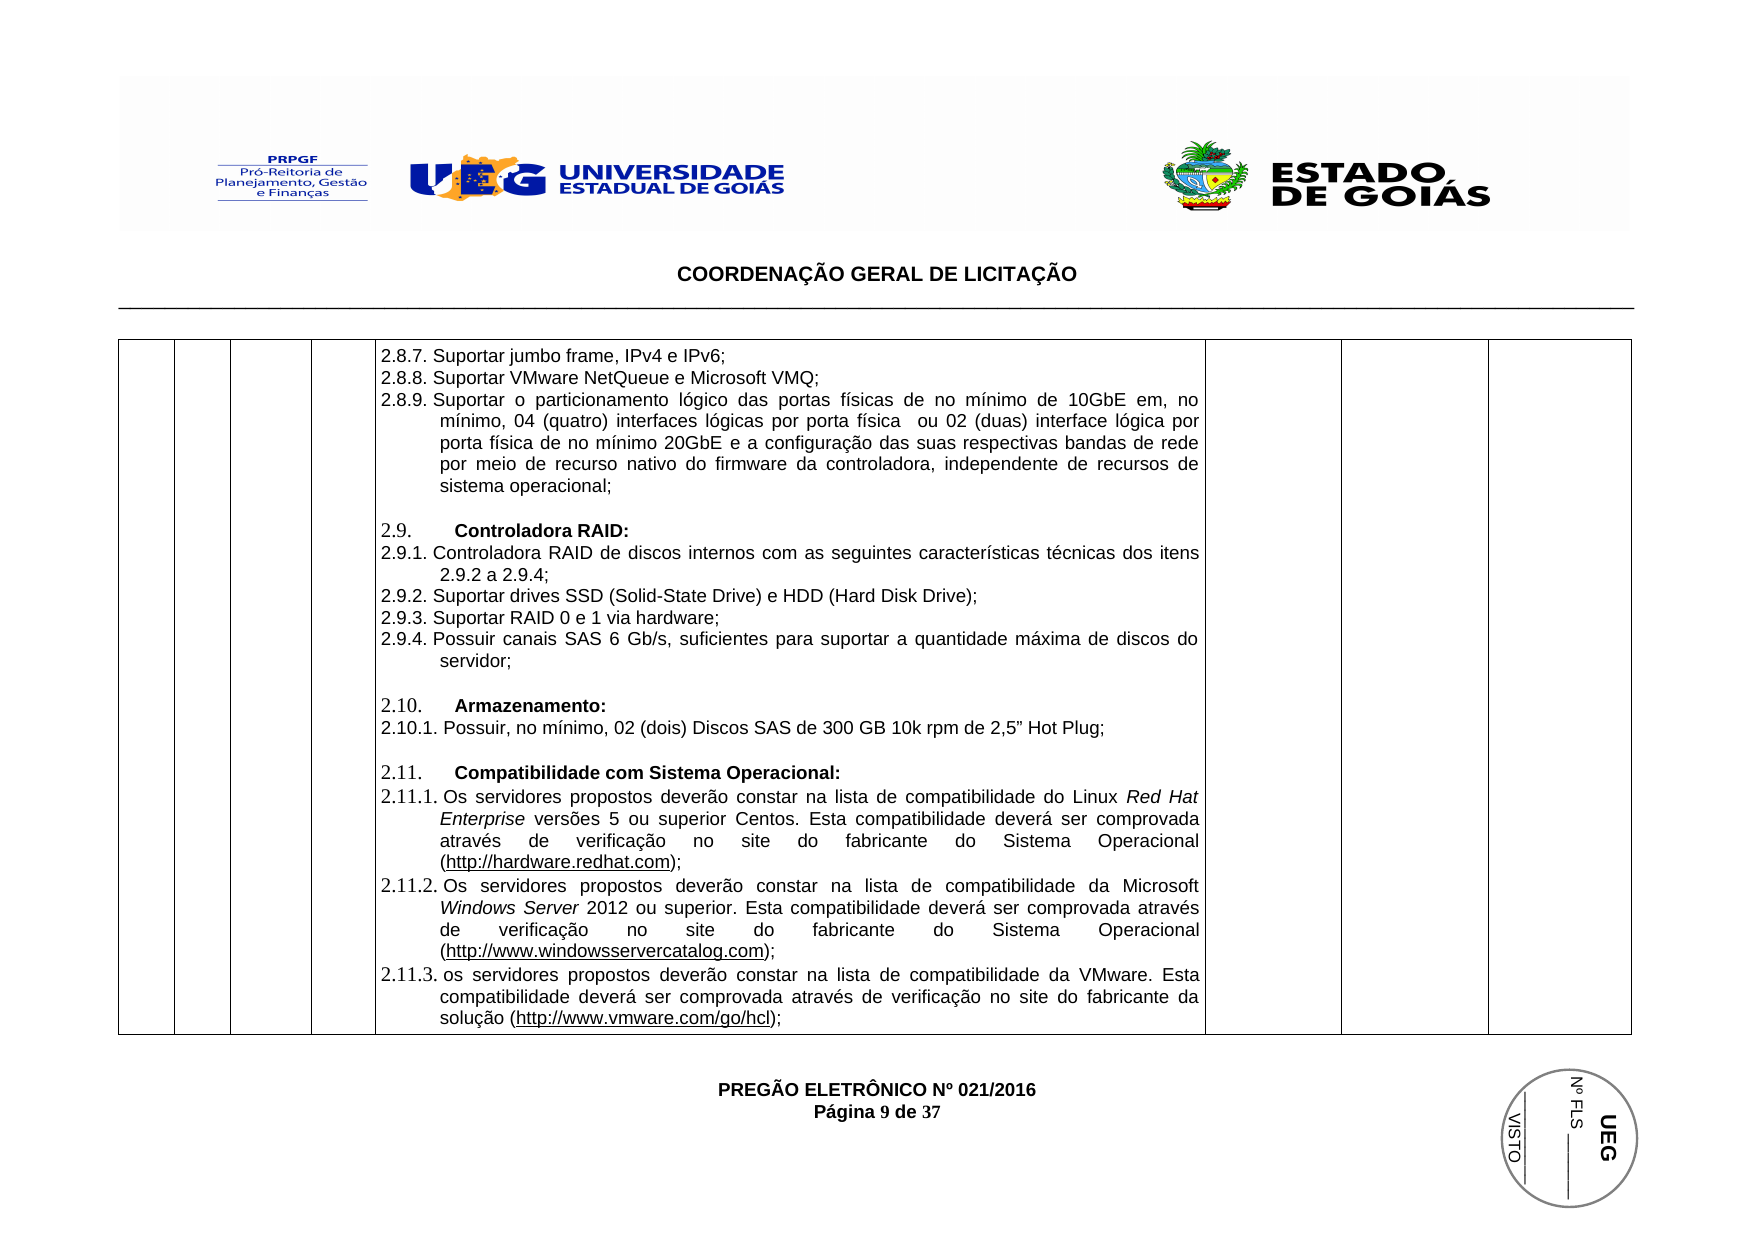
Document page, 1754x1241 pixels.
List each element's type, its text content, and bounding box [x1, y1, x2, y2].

table_cell [312, 340, 375, 1034]
table_cell Servidores Arquitetura Blade Tipo 1 Chassi: Gabinete tipo Blade modular, compatível com o Enclosure ofertado no ITEM 01, devendo ser do mesmo fabricante; A alimentação elétrica e a ventilação devem ser providas pelo Enclosure; Possuir, no mínimo, 02 (duas) baias de drives 2.5 polegadas, hot-plug; Processadores: Possuir, no mínimo, 02 (dois) processadores de arquitetura x86 de mesmo modelo, projetados para utilização em servidores; Cada processador deve possuir as características técnicas dos itens 2.2.3 até 2.2.10; Freqüência de clock de, no mínimo, 2.30 GHz sem a utilização de tecnologia para aumento do clock; Memória cache de, no mínimo, 20 MB; Link de comunicação do processador com o restante do sistema de no mínimo 8.0 GT/s; Capacidade de processamento de, no mínimo, 16 threads simultâneas; Tecnologia de aceleração dinâmica através da elevação da frequência de clock nominal baseado na utilização dos núcleos do processador. Essa tecnologia deve ser nativa da arquitetura do processador e não deve ultrapassar os limites estabelecidos pelo fabricante; Tecnologia de ajuste dinâmico do consumo de energia através do controle do clock e voltagem do processador baseado na utilização da CPU; Controladora de memória integrada de 4 (quatro) canais, compatível com DDR4 de 1866 MHz ou superior; O processador deve possuir instruções AVX e extensões de virtualização; Performance: O modelo de servidor com os 02 (dois) processadores ofertados deve possuir índice de performance SPECint_rate_base2006 de 667 ou superior, auditado pelo Standard Performance Evaluation Corporation (SPEC); Memória: O servidor deve ser compatível com módulos DDR4 com as seguintes características técnicas dos itens 2.4.2 a 2.4.6 RDIMM (Registered), LRDIMM (Load Reduced) ou eRDIMM (Load Reduced); Clock de no mínimo 2133 MHz; Módulos single rank (1R), dual rank (2R) e quad rank (4R); Low voltage (1,35v) e standard (1,50v); O servidor deve suportar escalabilidade mínima de 768 GB; Possuir, no mínimo, 256 GB de memória RAM, configurados com pentes de 16GB, provisionados por módulos DIMM RDIMM ECC ou LRDIMM ECC, dual rank (2R) ou quad rank (4R), low voltage (1.35v); Suportar tecnologia de memória de espera através da reserva de rank distribuído nos módulos de memória (Memory Sparing ou equivalente); Suportar tecnologia SDDC ou Advanced ECC ou Chipkill para detecção e correção de falhas de chip e erros multi- bit; Motherboard: A motherboard deve ser da mesma marca do fabricante do servidor, desenvolvida especificamente para o modelo ofertado. Não serão aceitas placas de livre comercialização no mercado; Possuir, no mínimo, 16 (dezesseis) slots DIMM de memória DDR4; Possuir, no mínimo, 02 (dois) slots Mezzanine Card PCI- Express 0 de 8 vias (x8); Possuir dispositivo de gerenciamento out-of-band compatível com os módulos de gerenciamento do Enclosure; BIOS e Segurança: BIOS desenvolvida pelo mesmo fabricante do equipamento ou este fabricante deve ter direitos copyright sobre a mesma, comprovados através de atestado. Não será aceito equipamentos com BIOS em regime de OEM ou customizadas; A BIOS deve possuir a informação do número de série do equipamento e um campo editável que permita inserção de identificação customizada (Asset Tag). Ambas as informações devem ser passíveis de consulta via software de gerenciamento; Possuir chip de segurança TPM (Trusted Plataform Module) versão 1.2 para armazenamento de chaves criptográficas; Vídeo: Controladora de vídeo integrada 2D Matrox G200 ou equivalente, com 16 MB de memória e compatível com cores de 32 bits; Interfaces de Rede: Possuir interfaces de rede de no mínimo 10 Gigabit Ethernet (GbE) com as seguintes características técnicas dos itens 2.8.2 a 2.8.9; No mínimo, 04 (quatro) portas de rede de no mínimo 10GbE ou 02 (duas) portas de rede de no mínimo 20GbE; Suportar funcionalidade de HBA iSCSI, com processamento offload e suporte a boot via SAN; Possuir tecnologia TOE ou LSO/TSO para otimização do processamento TCP/IP; Suportar MSI-X e RSS para redução de overhead e otimização do uso de CPU; Compatível com virtual LANs (IEEE 802.1q), Link aggregation Control Protocol (LACP) e Flow Control (IEEE 802.3x); Suportar jumbo frame, IPv4 e IPv6; Suportar VMware NetQueue e Microsoft VMQ; Suportar o particionamento lógico das portas físicas de no mínimo de 10GbE em, no mínimo, 04 (quatro) interfaces lógicas por porta física ou 02 (duas) interface lógica por porta física de no mínimo 20GbE e a configuração das suas respectivas bandas de rede por meio de recurso nativo do firmware da controladora, independente de recursos de sistema operacional; Controladora RAID: Controladora RAID de discos internos com as seguintes características técnicas dos itens 2.9.2 a 2.9.4; Suportar drives SSD (Solid-State Drive) e HDD (Hard Disk Drive); Suportar RAID 0 e 1 via hardware; Possuir canais SAS 6 Gb/s, suficientes para suportar a quantidade máxima de discos do servidor; Armazenamento: Possuir, no mínimo, 02 (dois) Discos SAS de 300 GB 10k rpm de 2,5” Hot Plug; Compatibilidade com Sistema Operacional: Os servidores propostos deverão constar na lista de compatibilidade do Linux Red Hat Enterprise versões 5 ou superior Centos. Esta compatibilidade deverá ser comprovada através de verificação no site do fabricante do Sistema Operacional (http://hardware.redhat.com); Os servidores propostos deverão constar na lista de compatibilidade da Microsoft Windows Server 2012 ou superior. Esta compatibilidade deverá ser comprovada através de verificação no site do fabricante do Sistema Operacional (http://www.windowsservercatalog.com); os servidores propostos deverão constar na lista de compatibilidade da VMware. Esta compatibilidade deverá ser comprovada através de verificação no site do fabricante da solução (http://www.vmware.com/go/hcl); Software Licenciamento: O equipamento deve conter licenças do software VMware vSphere Standard, com suporte para dois (2) processadores físicos; Deverá fornecer a última versão atualizada pelo fabricante. [376, 340, 1205, 1034]
table_cell [175, 340, 230, 1034]
table_cell [1489, 340, 1631, 1034]
table_cell [119, 340, 174, 1034]
picture [119, 76, 1630, 231]
table_cell [231, 340, 311, 1034]
table_cell [1342, 340, 1488, 1034]
table_cell [1206, 340, 1341, 1034]
